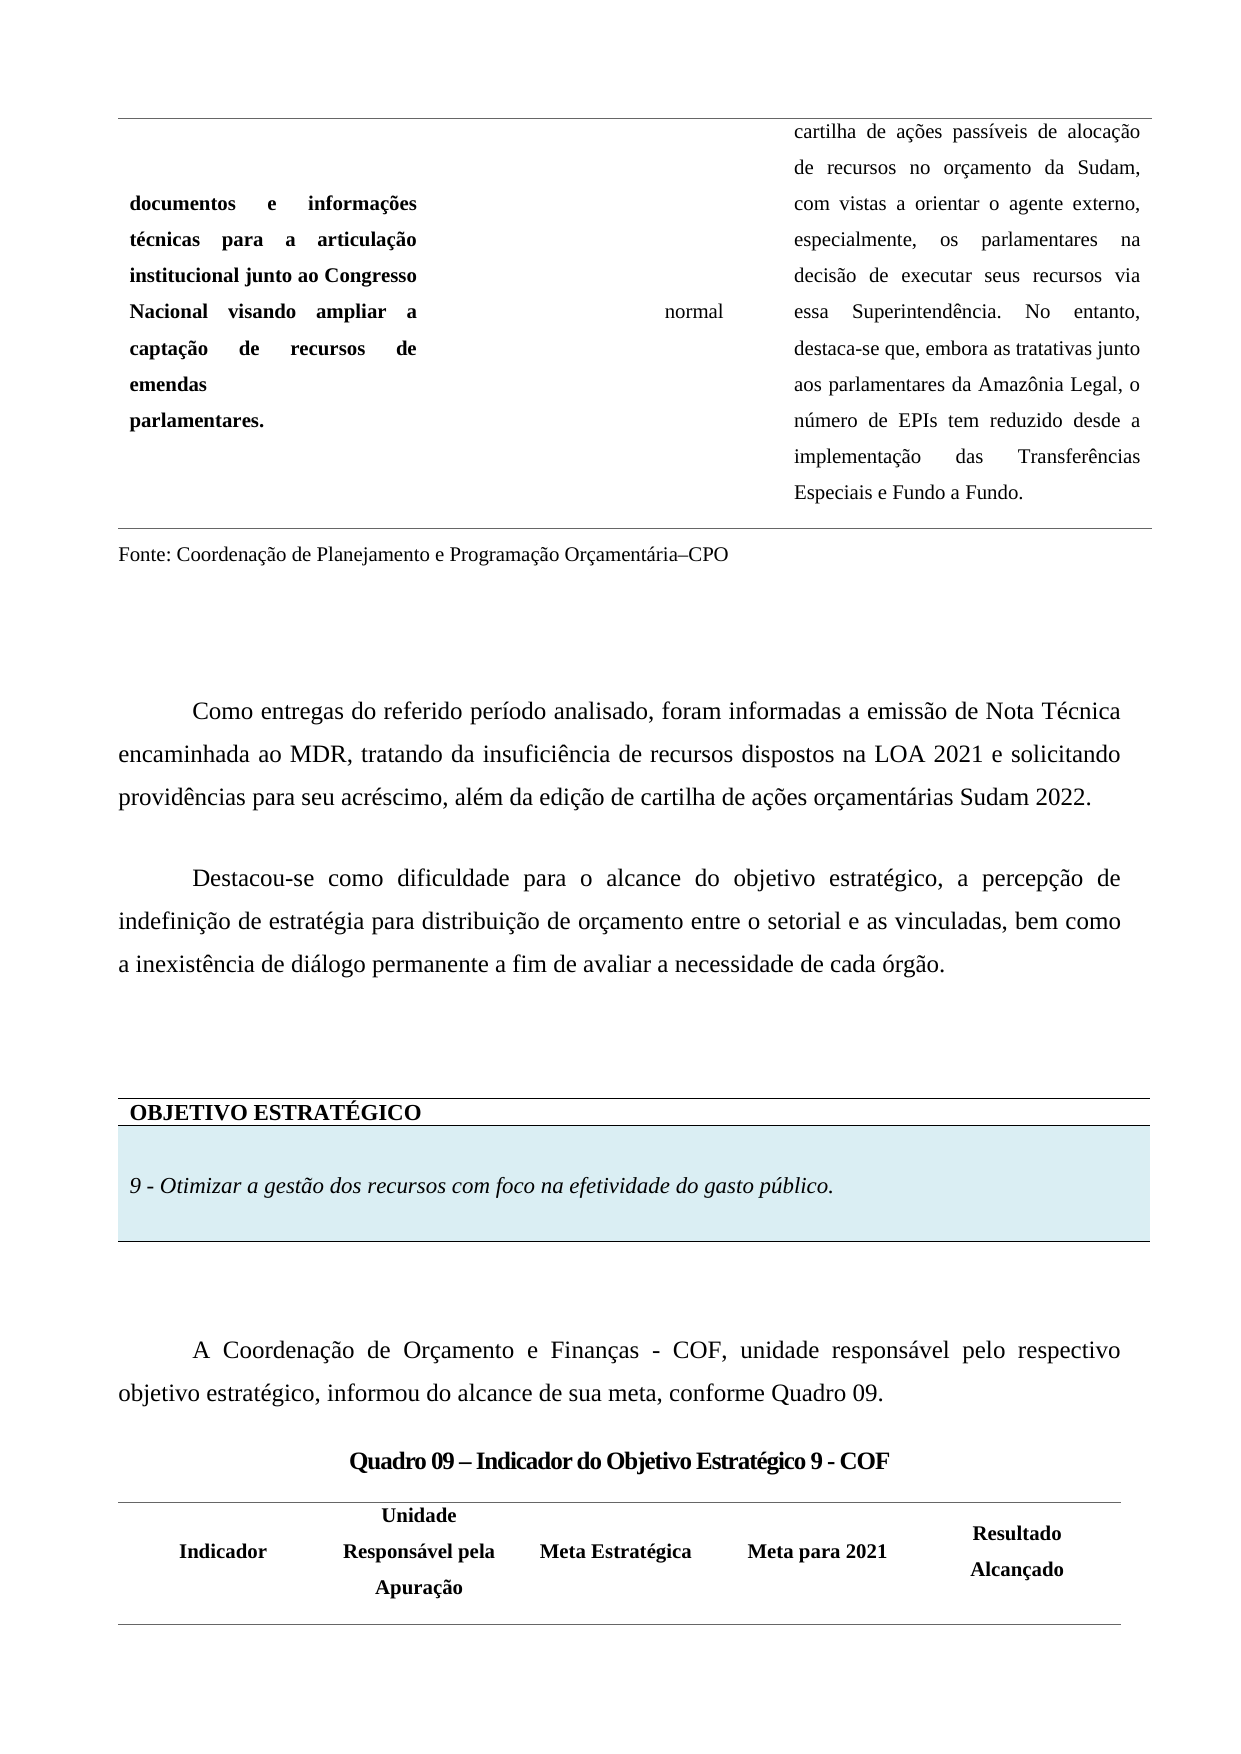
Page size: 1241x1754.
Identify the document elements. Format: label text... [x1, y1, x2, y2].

table_header Meta para 2021 [721, 1503, 913, 1624]
table_cell [428, 119, 605, 528]
text A Coordenação de Orçamento e Finanças - COF, unidade responsável pelo respectivo objetivo estratégico, informou do alcance de sua meta, conforme Quadro 09. [118, 1335, 1122, 1407]
text Destacou-se como dificuldade para o alcance do objetivo estratégico, a percepção de indefinição de estratégia para distribuição de orçamento entre o setorial e as vinculadas, bem como a inexistência de diálogo permanente a fim de avaliar a necessidade de cada órgão. [118, 863, 1122, 978]
table_cell documentos e informações técnicas para a articulação institucional junto ao Congresso Nacional visando ampliar a captação de recursos de emendas parlamentares. [118, 119, 428, 528]
text Como entregas do referido período analisado, foram informadas a emissão de Nota Técnica encaminhada ao MDR, tratando da insuficiência de recursos dispostos na LOA 2021 e solicitando providências para seu acréscimo, além da edição de cartilha de ações orçamentárias Sudam 2022. [118, 696, 1122, 811]
text Quadro 09 – Indicador do Objetivo Estratégico 9 - COF [118, 1446, 1122, 1475]
table_header Resultado Alcançado [913, 1503, 1121, 1624]
table_header Meta Estratégica [510, 1503, 721, 1624]
table_header Unidade Responsável pela Apuração [328, 1503, 510, 1624]
table_cell cartilha de ações passíveis de alocação de recursos no orçamento da Sudam, com vistas a orientar o agente externo, especialmente, os parlamentares na decisão de executar seus recursos via essa Superintendência. No entanto, destaca-se que, embora as tratativas junto aos parlamentares da Amazônia Legal, o número de EPIs tem reduzido desde a implementação das Transferências Especiais e Fundo a Fundo. [783, 119, 1152, 528]
table_header OBJETIVO ESTRATÉGICO [118, 1099, 1150, 1125]
table_cell 9 - Otimizar a gestão dos recursos com foco na efetividade do gasto público. [118, 1126, 1150, 1241]
text Fonte: Coordenação de Planejamento e Programação Orçamentária–CPO [118, 542, 1122, 566]
table_header Indicador [118, 1503, 328, 1624]
table_cell normal [605, 119, 783, 528]
